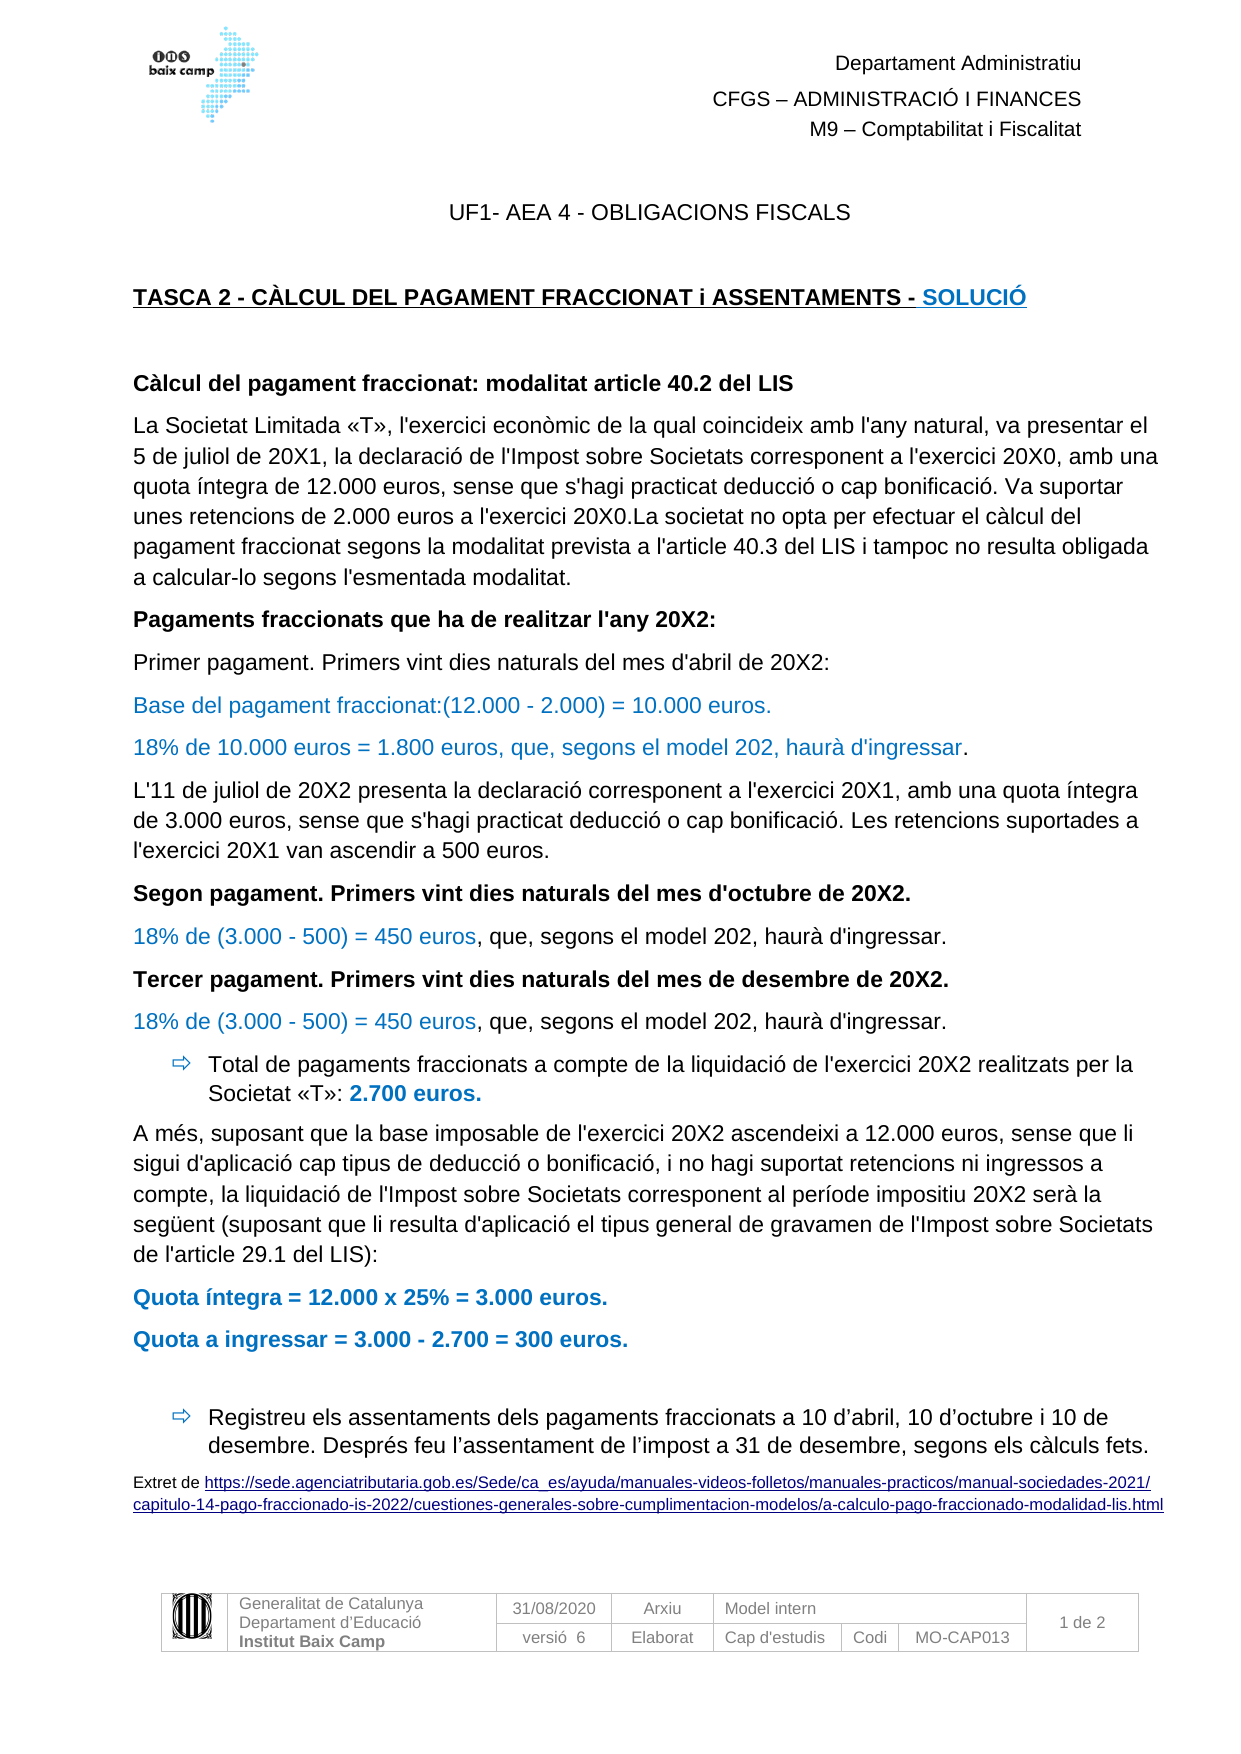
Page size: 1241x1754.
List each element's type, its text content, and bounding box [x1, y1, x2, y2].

text Extret de https://sede.agenciatributaria.gob.es/Sede/ca_es/ayuda/manuales-videos-folletos/manuales-practicos/manual-sociedades-2021/capitulo-14-pago-fraccionado-is-2022/cuestiones-generales-sobre-cumplimentacion-modelos/a-calculo-pago-fraccionado-modalidad-lis.html [133, 1473, 1167, 1514]
list Registreu els assentaments dels pagaments fraccionats a 10 d’abril, 10 d’octubre i 10 de desembre. Després feu l’assentament de l’impost a 31 de desembre, segons els càlculs fets. [170, 1404, 1167, 1459]
text Pagaments fraccionats que ha de realitzar l'any 20X2: [133, 606, 1167, 632]
text La Societat Limitada «T», l'exercici econòmic de la qual coincideix amb l'any natural, va presentar el 5 de juliol de 20X1, la declaració de l'Impost sobre Societats corresponent a l'exercici 20X0, amb una quota íntegra de 12.000 euros, sense que s'hagi practicat deducció o cap bonificació. Va suportar unes retencions de 2.000 euros a l'exercici 20X0.La societat no opta per efectuar el càlcul del pagament fraccionat segons la modalitat prevista a l'article 40.3 del LIS i tampoc no resulta obligada a calcular-lo segons l'esmentada modalitat. [133, 412, 1167, 590]
text 18% de (3.000 - 500) = 450 euros, que, segons el model 202, haurà d'ingressar. [133, 923, 1167, 949]
text Quota íntegra = 12.000 x 25% = 3.000 euros. [133, 1284, 1167, 1310]
text 18% de (3.000 - 500) = 450 euros, que, segons el model 202, haurà d'ingressar. [133, 1008, 1167, 1034]
text Quota a ingressar = 3.000 - 2.700 = 300 euros. [133, 1326, 1167, 1353]
text UF1- AEA 4 - OBLIGACIONS FISCALS [133, 199, 1167, 225]
text Base del pagament fraccionat:(12.000 - 2.000) = 10.000 euros. [133, 692, 1167, 718]
text A més, suposant que la base imposable de l'exercici 20X2 ascendeixi a 12.000 euros, sense que li sigui d'aplicació cap tipus de deducció o bonificació, i no hagi suportat retencions ni ingressos a compte, la liquidació de l'Impost sobre Societats corresponent al període impositiu 20X2 serà la següent (suposant que li resulta d'aplicació el tipus general de gravamen de l'Impost sobre Societats de l'article 29.1 del LIS): [133, 1120, 1167, 1267]
text L'11 de juliol de 20X2 presenta la declaració corresponent a l'exercici 20X1, amb una quota íntegra de 3.000 euros, sense que s'hagi practicat deducció o cap bonificació. Les retencions suportades a l'exercici 20X1 van ascendir a 500 euros. [133, 777, 1167, 864]
list Total de pagaments fraccionats a compte de la liquidació de l'exercici 20X2 realitzats per la Societat «T»: 2.700 euros. [170, 1051, 1167, 1106]
text 18% de 10.000 euros = 1.800 euros, que, segons el model 202, haurà d'ingressar. [133, 734, 1167, 761]
text Tercer pagament. Primers vint dies naturals del mes de desembre de 20X2. [133, 966, 1167, 992]
text Segon pagament. Primers vint dies naturals del mes d'octubre de 20X2. [133, 880, 1167, 906]
text Càlcul del pagament fraccionat: modalitat article 40.2 del LIS [133, 370, 1167, 396]
text TASCA 2 - CÀLCUL DEL PAGAMENT FRACCIONAT i ASSENTAMENTS - SOLUCIÓ [133, 284, 1167, 311]
text Primer pagament. Primers vint dies naturals del mes d'abril de 20X2: [133, 649, 1167, 675]
